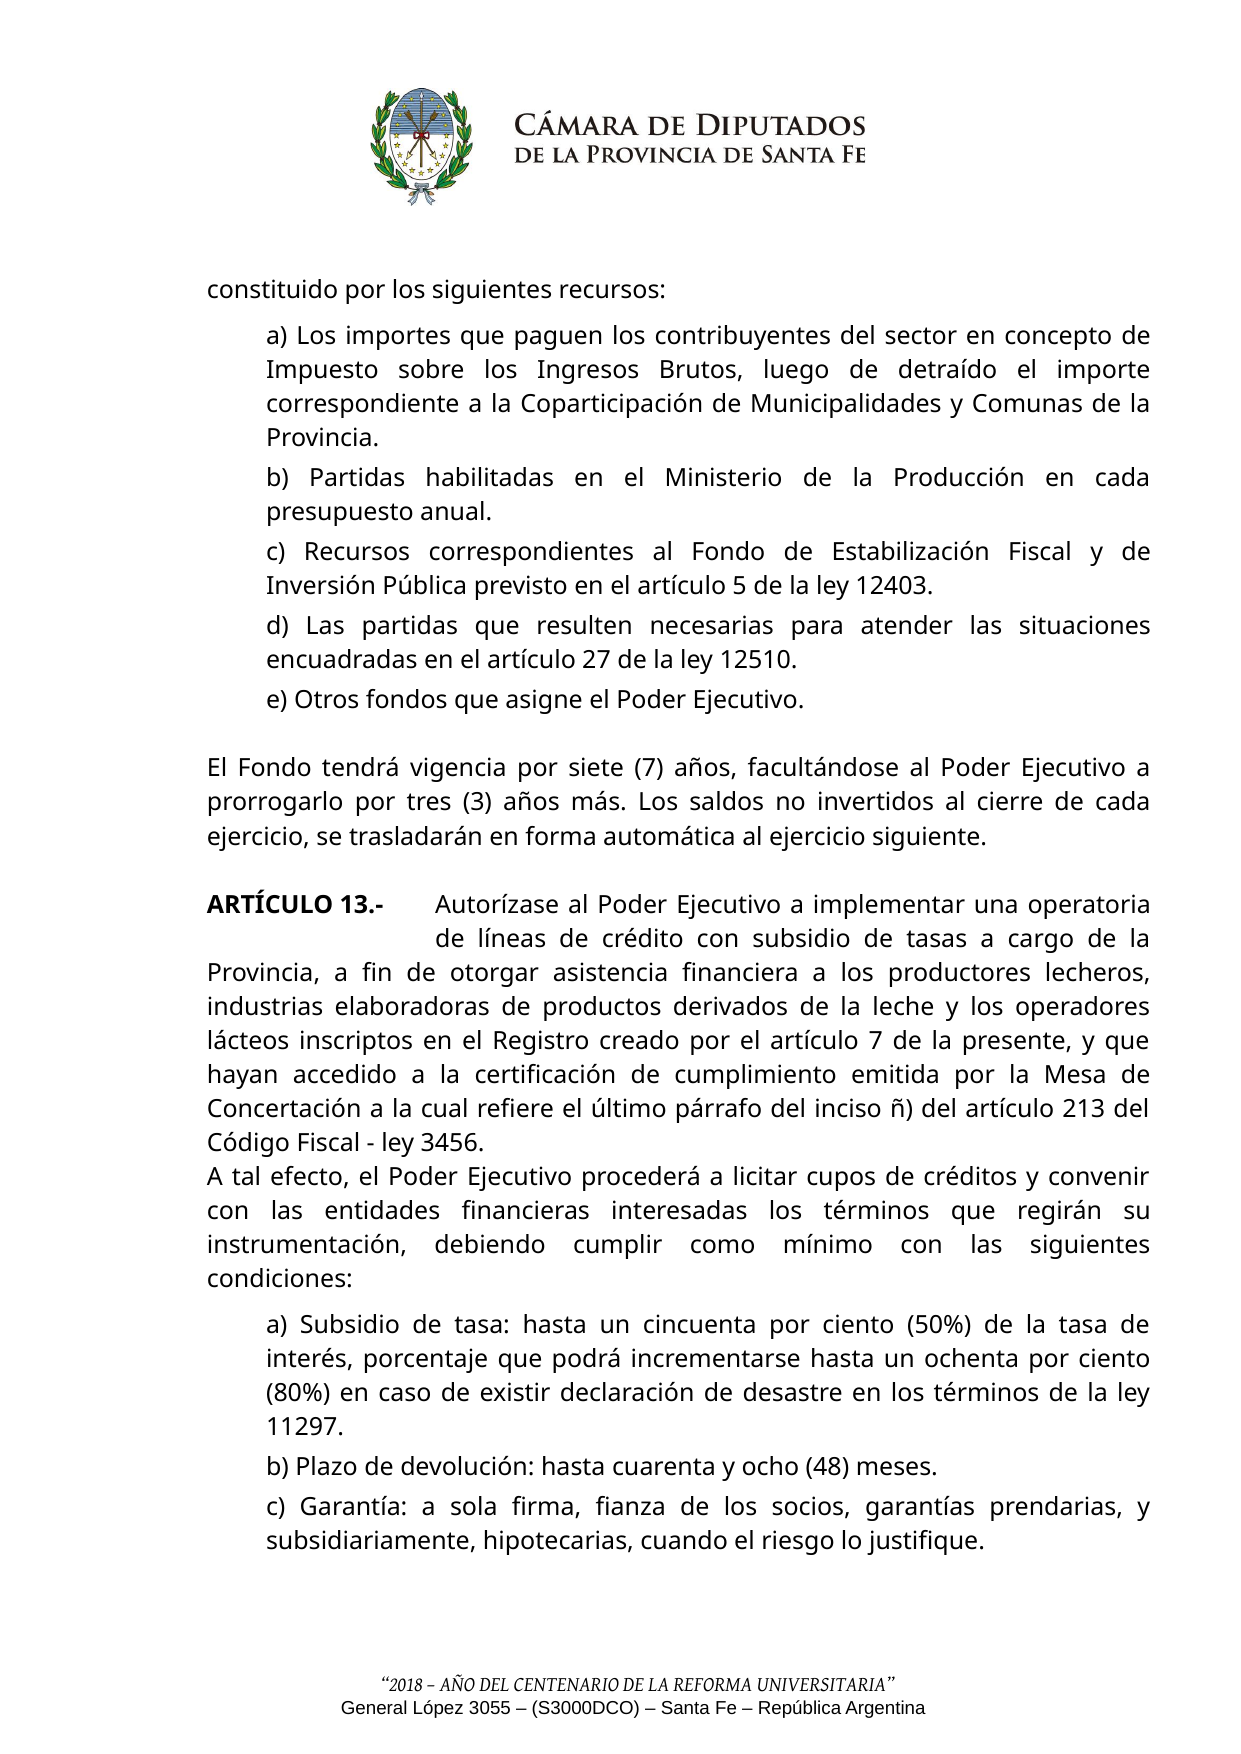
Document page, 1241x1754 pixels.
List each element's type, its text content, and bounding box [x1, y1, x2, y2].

text c) Recursos correspondientes al Fondo de Estabilización Fiscal y de Inversión Pública previsto en el artículo 5 de la ley 12403. [266, 534, 1152, 602]
text constituido por los siguientes recursos: [207, 272, 1152, 306]
text e) Otros fondos que asigne el Poder Ejecutivo. [266, 682, 1152, 716]
text A tal efecto, el Poder Ejecutivo procederá a licitar cupos de créditos y convenir con las entidades financieras interesadas los términos que regirán su instrumentación, debiendo cumplir como mínimo con las siguientes condiciones: [207, 1159, 1152, 1295]
text b) Partidas habilitadas en el Ministerio de la Producción en cada presupuesto anual. [266, 460, 1152, 528]
text Autorízase al Poder Ejecutivo a implementar una operatoria de líneas de crédito con subsidio de tasas a cargo de la Provincia, a fin de otorgar asistencia financiera a los productores lecheros, industrias elaboradoras de productos derivados de la leche y los operadores lácteos inscriptos en el Registro creado por el artículo 7 de la presente, y que hayan accedido a la certificación de cumplimiento emitida por la Mesa de Concertación a la cual refiere el último párrafo del inciso ñ) del artículo 213 del Código Fiscal - ley 3456. [207, 886, 1152, 1159]
text El Fondo tendrá vigencia por siete (7) años, facultándose al Poder Ejecutivo a prorrogarlo por tres (3) años más. Los saldos no invertidos al cierre de cada ejercicio, se trasladarán en forma automática al ejercicio siguiente. [207, 750, 1152, 852]
text d) Las partidas que resulten necesarias para atender las situaciones encuadradas en el artículo 27 de la ley 12510. [266, 608, 1152, 676]
text a) Subsidio de tasa: hasta un cincuenta por ciento (50%) de la tasa de interés, porcentaje que podrá incrementarse hasta un ochenta por ciento (80%) en caso de existir declaración de desastre en los términos de la ley 11297. [266, 1307, 1152, 1443]
table_header ARTÍCULO 13.- [207, 886, 435, 936]
picture [370, 88, 866, 210]
text b) Plazo de devolución: hasta cuarenta y ocho (48) meses. [266, 1449, 1152, 1483]
text a) Los importes que paguen los contribuyentes del sector en concepto de Impuesto sobre los Ingresos Brutos, luego de detraído el importe correspondiente a la Coparticipación de Municipalidades y Comunas de la Provincia. [266, 317, 1152, 454]
text c) Garantía: a sola firma, fianza de los socios, garantías prendarias, y subsidiariamente, hipotecarias, cuando el riesgo lo justifique. [266, 1489, 1152, 1557]
